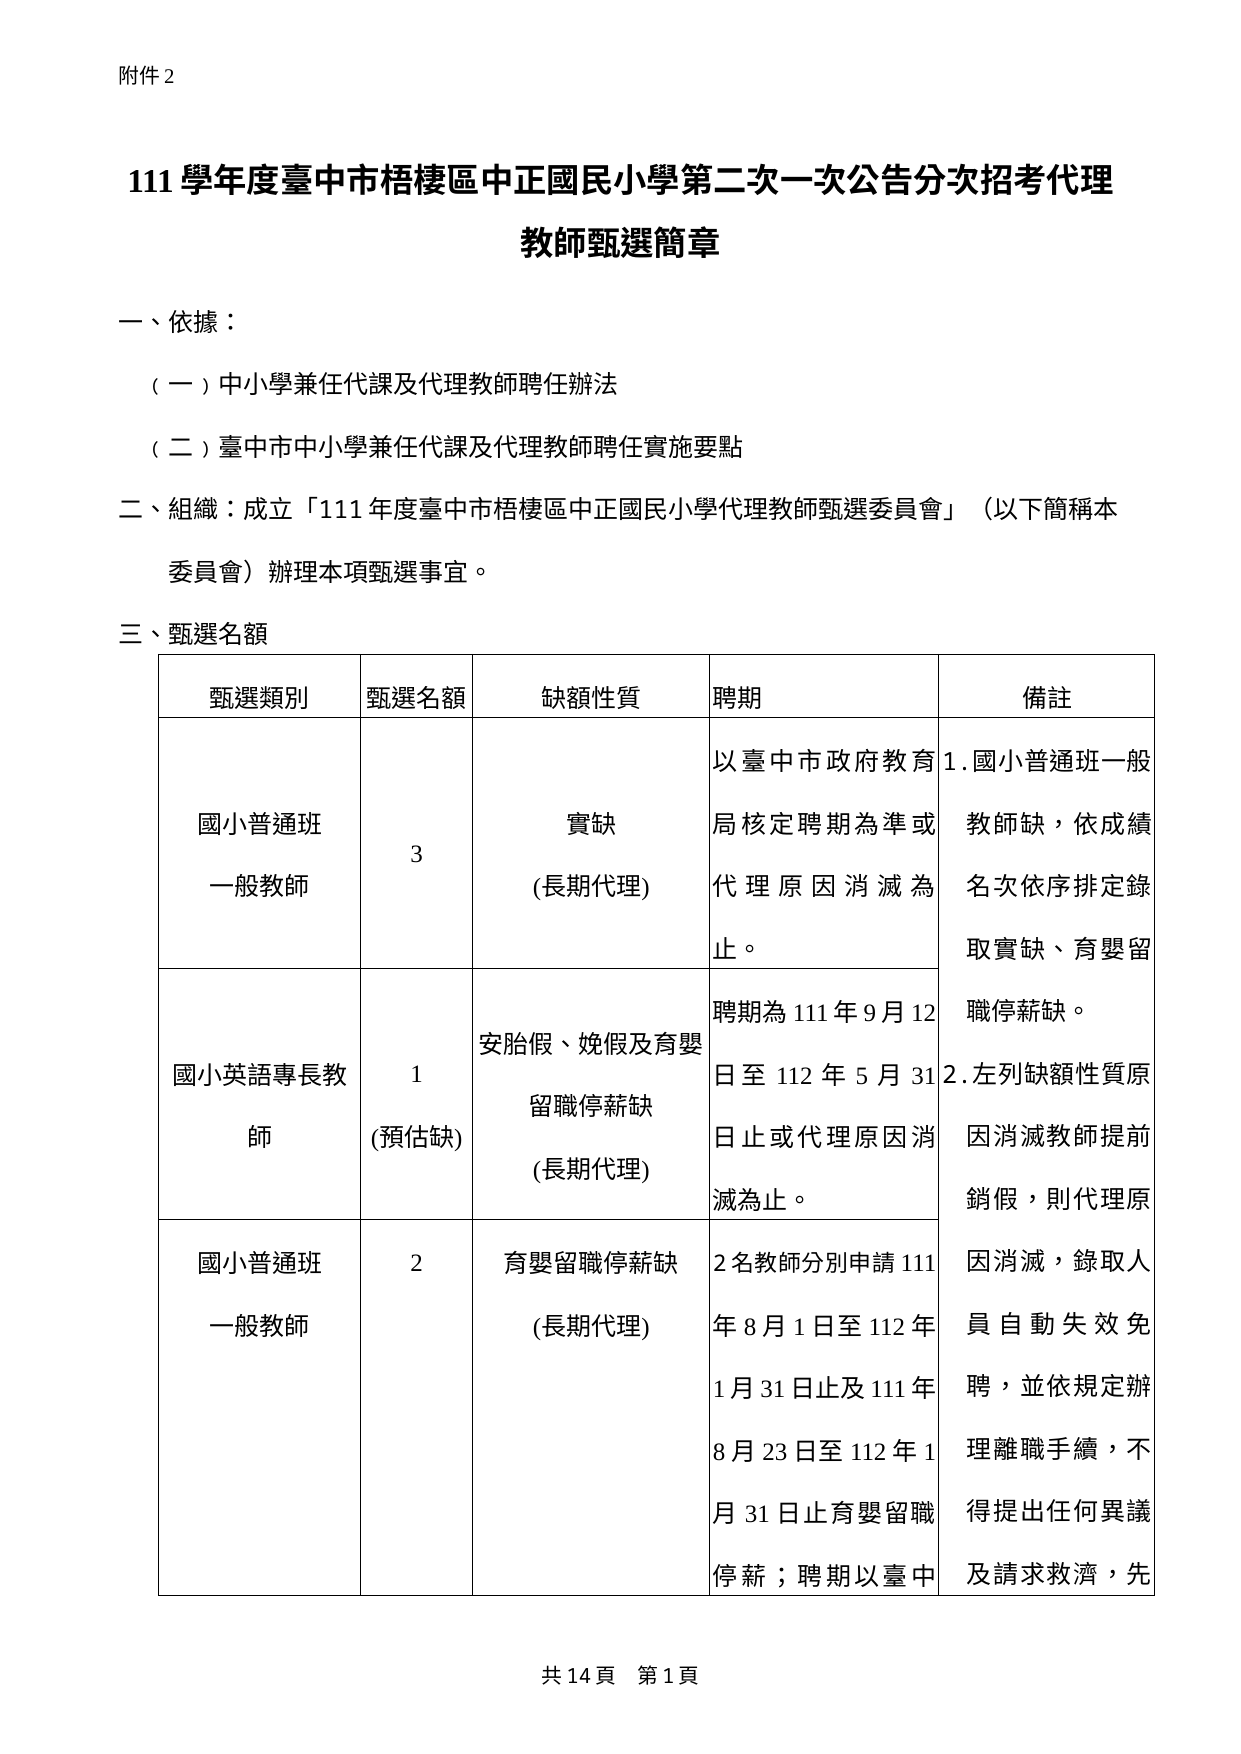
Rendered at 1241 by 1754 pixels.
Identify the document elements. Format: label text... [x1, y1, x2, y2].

text ﹙二﹚臺中市中小學兼任代課及代理教師聘任實施要點 [143, 404, 1122, 466]
table_cell 安胎假、娩假及育嬰留職停薪缺 (長期代理) [473, 969, 709, 1219]
table_cell 育嬰留職停薪缺 (長期代理) [473, 1220, 709, 1595]
table_cell 實缺 (長期代理) [473, 718, 709, 968]
table_cell 國小英語專長教師 [159, 969, 360, 1219]
table_header 甄選類別 [159, 655, 360, 717]
text 111學年度臺中市梧棲區中正國民小學第二次一次公告分次招考代理教師甄選簡章 [118, 136, 1122, 261]
table_header 甄選名額 [361, 655, 472, 717]
table_cell 1 (預估缺) [361, 969, 472, 1219]
table_cell 1.國小普通班一般教師缺，依成績名次依序排定錄取實缺、育嬰留職停薪缺。 2.左列缺額性質原因消滅教師提前銷假，則代理原因消滅，錄取人員自動失效免聘，並依規定辦理離職手續，不得提出任何異議及請求救濟，先 [939, 718, 1154, 1595]
table_header 聘期 [710, 655, 938, 717]
table_header 缺額性質 [473, 655, 709, 717]
table_cell 2 [361, 1220, 472, 1595]
table_cell 2名教師分別申請111年8月1日至112年1月31日止及111年8月23日至112年1月31日止育嬰留職停薪；聘期以臺中 [710, 1220, 938, 1595]
text ﹙一﹚中小學兼任代課及代理教師聘任辦法 [143, 341, 1122, 404]
table_cell 聘期為111年9月12日至112年5月31日止或代理原因消滅為止。 [710, 969, 938, 1219]
text 二、組織：成立「111年度臺中市梧棲區中正國民小學代理教師甄選委員會」（以下簡稱本委員會）辦理本項甄選事宜。 [118, 466, 1122, 591]
text 一、依據： [118, 279, 1122, 341]
table_cell 3 [361, 718, 472, 968]
table_cell 國小普通班 一般教師 [159, 718, 360, 968]
table_header 備註 [939, 655, 1154, 717]
table_cell 以臺中市政府教育局核定聘期為準或代理原因消滅為止。 [710, 718, 938, 968]
text 三、甄選名額 [118, 591, 1122, 654]
table_cell 國小普通班 一般教師 [159, 1220, 360, 1595]
